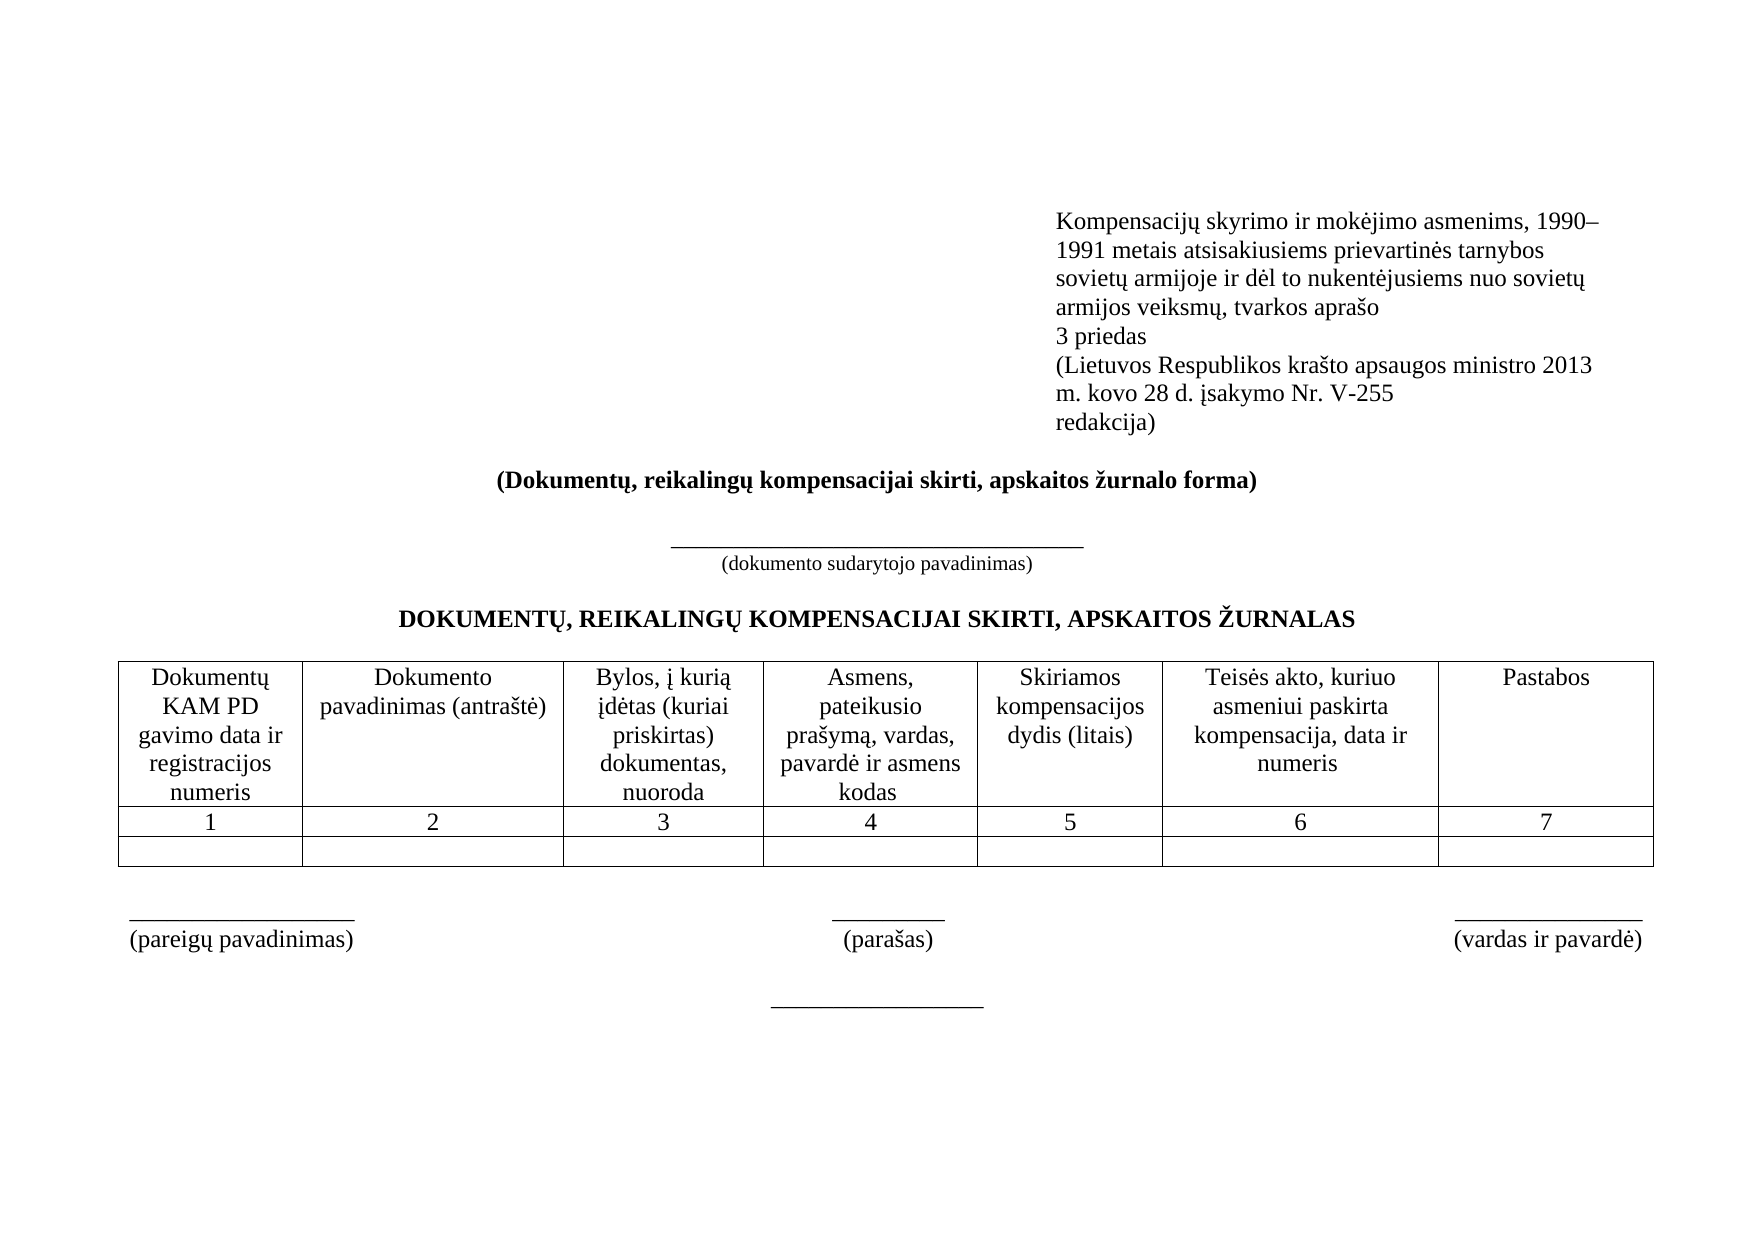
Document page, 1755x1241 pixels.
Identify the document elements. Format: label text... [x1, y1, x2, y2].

table_header Dokumento pavadinimas (antraštė) [303, 662, 563, 806]
table_header Asmens, pateikusio prašymą, vardas, pavardė ir asmens kodas [764, 662, 977, 806]
text (dokumento sudarytojo pavadinimas) [118, 551, 1636, 575]
text redakcija) [1056, 407, 1607, 436]
table_header _______________ (vardas ir pavardė) [1017, 895, 1653, 953]
table_header Bylos, į kurią įdėtas (kuriai priskirtas) dokumentas, nuoroda [564, 662, 763, 806]
table_cell [564, 837, 763, 866]
text (Dokumentų, reikalingų kompensacijai skirti, apskaitos žurnalo forma) [118, 465, 1636, 493]
text Kompensacijų skyrimo ir mokėjimo asmenims, 1990–1991 metais atsisakiusiems prievartinės tarnybos sovietų armijoje ir dėl to nukentėjusiems nuo sovietų armijos veiksmų, tvarkos aprašo [1056, 206, 1607, 321]
text _________________________________ [118, 522, 1636, 551]
text 3 priedas [1056, 321, 1607, 350]
table_cell 5 [978, 807, 1162, 836]
table_header Pastabos [1439, 662, 1653, 806]
table_cell 1 [119, 807, 302, 836]
table_cell 4 [764, 807, 977, 836]
table_cell [1439, 837, 1653, 866]
table_header _________ (parašas) [760, 895, 1017, 953]
table_cell [1163, 837, 1438, 866]
table_cell [119, 837, 302, 866]
table_cell 2 [303, 807, 563, 836]
table_cell 3 [564, 807, 763, 836]
table_cell [978, 837, 1162, 866]
text DOKUMENTŲ, REIKALINGŲ KOMPENSACIJAI SKIRTI, APSKAITOS ŽURNALAS [118, 604, 1636, 632]
table_cell [303, 837, 563, 866]
text _________________ [118, 982, 1636, 1010]
table_cell [764, 837, 977, 866]
table_header Skiriamos kompensacijos dydis (litais) [978, 662, 1162, 806]
table_header Teisės akto, kuriuo asmeniui paskirta kompensacija, data ir numeris [1163, 662, 1438, 806]
table_cell 7 [1439, 807, 1653, 836]
table_header Dokumentų KAM PD gavimo data ir registracijos numeris [119, 662, 302, 806]
table_cell 6 [1163, 807, 1438, 836]
table_header __________________ (pareigų pavadinimas) [118, 895, 759, 953]
text (Lietuvos Respublikos krašto apsaugos ministro 2013 m. kovo 28 d. įsakymo Nr. V-255 [1056, 350, 1607, 407]
